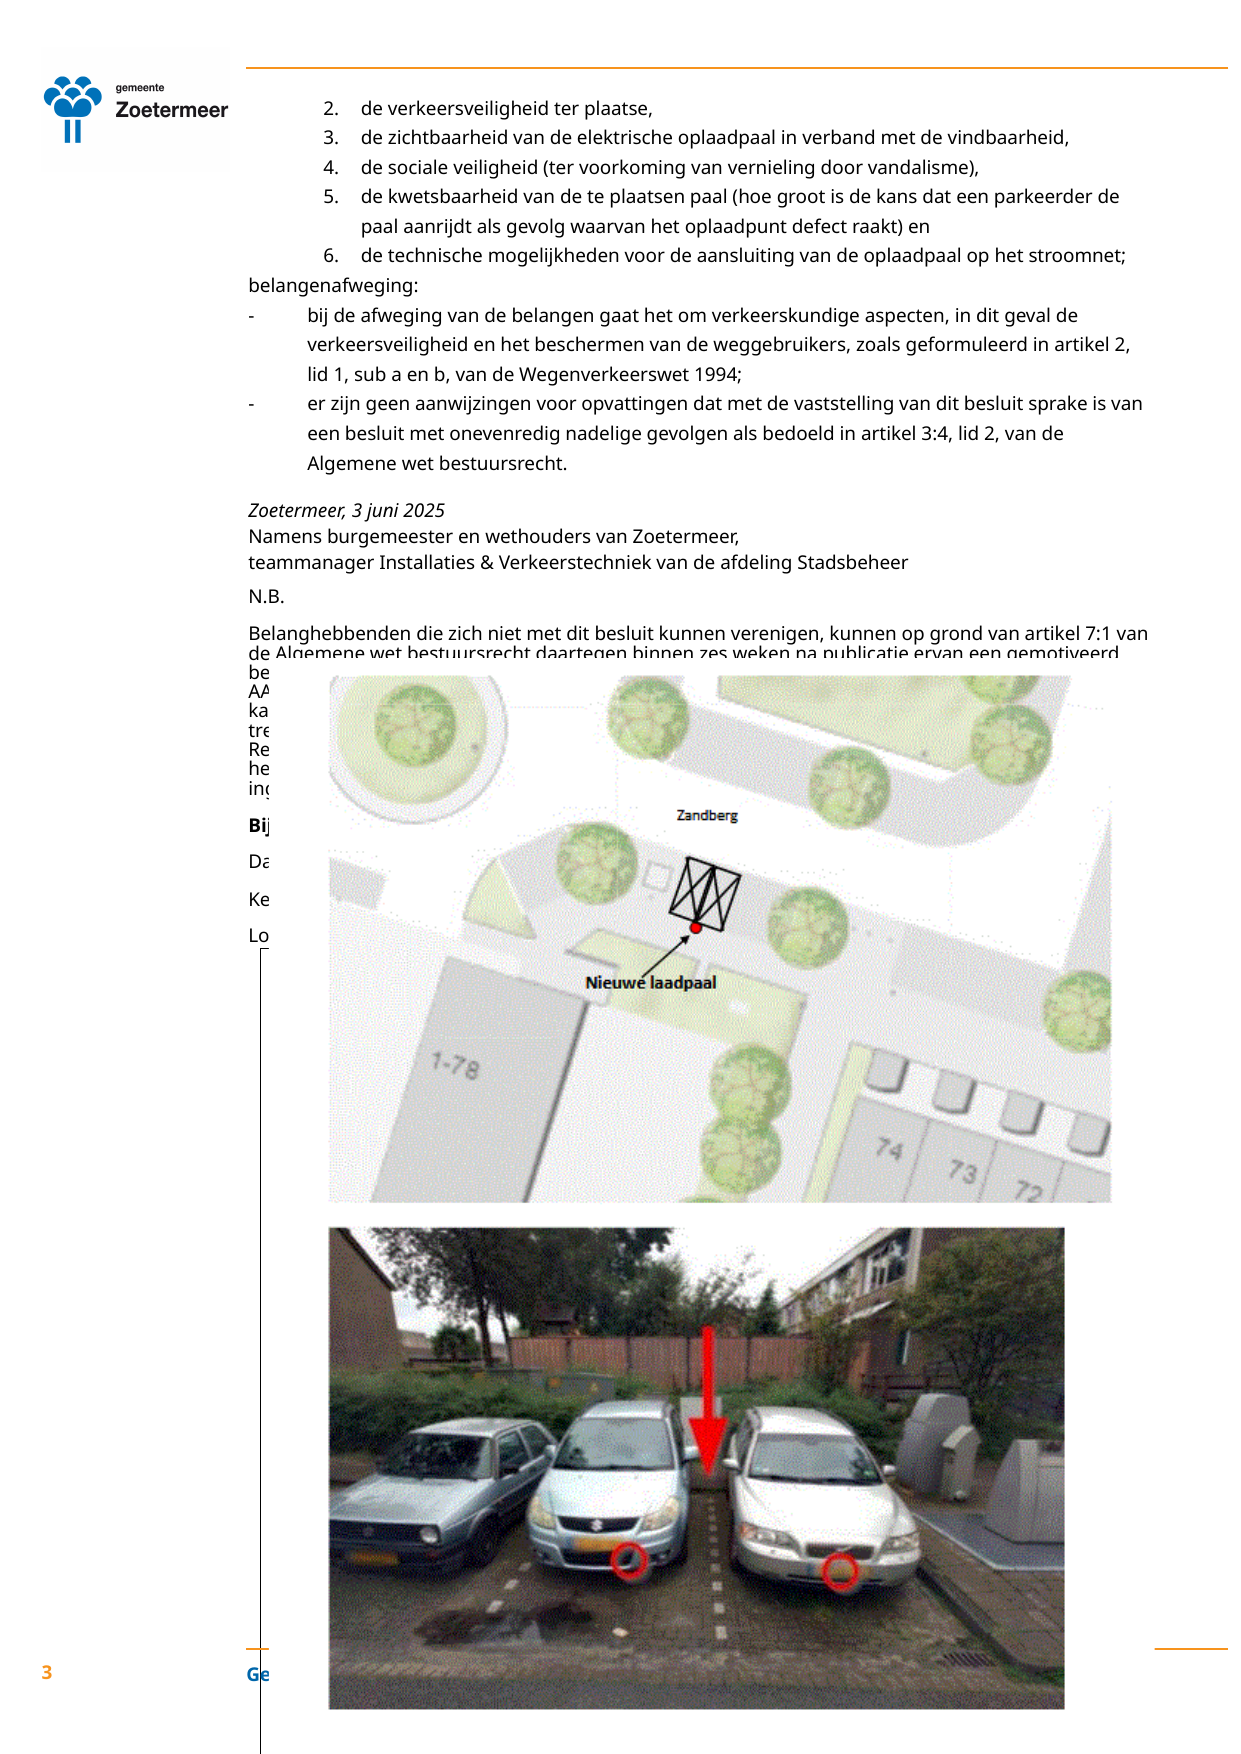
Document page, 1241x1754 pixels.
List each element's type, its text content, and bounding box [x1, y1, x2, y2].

list er zijn geen aanwijzingen voor opvattingen dat met de vaststelling van dit besluit sprake is van een besluit met onevenredig nadelige gevolgen als bedoeld in artikel 3:4, lid 2, van de Algemene wet bestuursrecht. [248, 391, 1152, 476]
picture [268, 658, 1155, 1754]
list de verkeersveiligheid ter plaatse, [323, 95, 1152, 121]
text Belanghebbenden die zich niet met dit besluit kunnen verenigen, kunnen op grond van artikel 7:1 van de Algemene wet bestuursrecht daartegen binnen zes weken na publicatie ervan een gemotiveerd bezwaar indienen bij het college van burgemeester en wethouders van Zoetermeer (postbus 15, 2700 AA Zoetermeer). Het indienen van een bezwaarschrift schorst de werking van een besluit niet. Hiertoe kan op grond van het bepaalde in artikel 8:81 van de Algemene wet bestuursrecht een verzoek tot het treffen van een voorlopige voorziening worden ingediend bij de voorzieningenrechter van de Rechtbank ’s Gravenhage (sector bestuursrecht, postbus 20302, 2500 EH Den Haag). In dat geval is het wel vereist dat de belanghebbende een bezwaarschrift tegen het betreffende besluit heeft ingediend en dat sprake is van een spoedeisend belang bij het treffen van die voorziening. [248, 625, 1152, 697]
list de technische mogelijkheden voor de aansluiting van de oplaadpaal op het stroomnet; [323, 243, 1152, 268]
text N.B. [248, 588, 1152, 608]
list de kwetsbaarheid van de te plaatsen paal (hoe groot is de kans dat een parkeerder de paal aanrijdt als gevolg waarvan het oplaadpunt defect raakt) en [323, 183, 1152, 239]
list de zichtbaarheid van de elektrische oplaadpaal in verband met de vindbaarheid, [323, 124, 1152, 150]
text belangenafweging: [248, 272, 1152, 298]
text Zoetermeer, 3 juni 2025 [248, 498, 1152, 523]
list bij de afweging van de belangen gaat het om verkeerskundige aspecten, in dit geval de verkeersveiligheid en het beschermen van de weggebruikers, zoals geformuleerd in artikel 2, lid 1, sub a en b, van de Wegenverkeerswet 1994; [248, 302, 1152, 387]
list de sociale veiligheid (ter voorkoming van vernieling door vandalisme), [323, 154, 1152, 180]
text Namens burgemeester en wethouders van Zoetermeer, [248, 523, 1152, 549]
picture [41, 47, 231, 172]
text teammanager Installaties & Verkeerstechniek van de afdeling Stadsbeheer [248, 549, 1152, 575]
